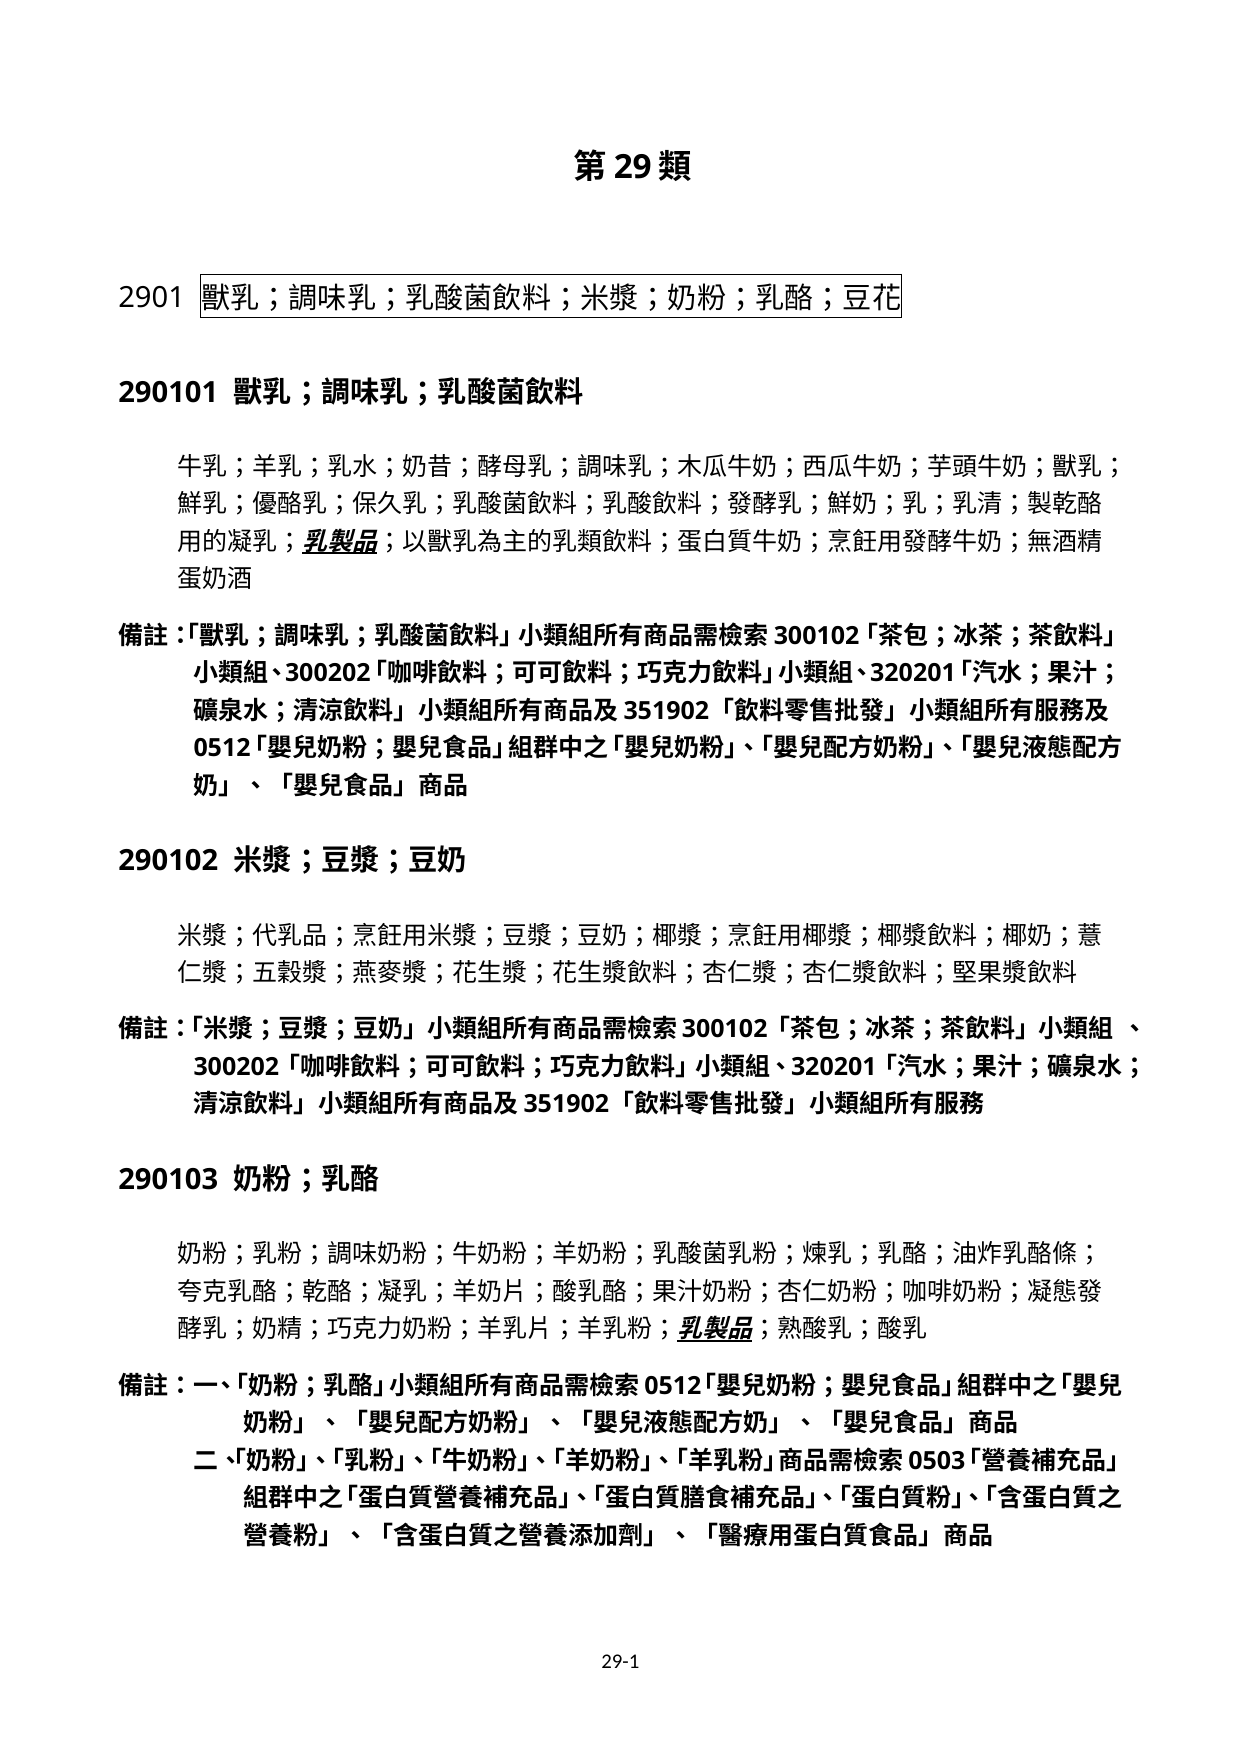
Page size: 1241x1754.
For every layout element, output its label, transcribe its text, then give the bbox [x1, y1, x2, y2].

text 備註：一、「奶粉；乳酪」小類組所有商品需檢索0512「嬰兒奶粉；嬰兒食品」組群中之「嬰兒奶粉」、「嬰兒配方奶粉」、「嬰兒液態配方奶」、「嬰兒食品」商品 [118, 1364, 1122, 1439]
text 牛乳；羊乳；乳水；奶昔；酵母乳；調味乳；木瓜牛奶；西瓜牛奶；芋頭牛奶；獸乳；鮮乳；優酪乳；保久乳；乳酸菌飲料；乳酸飲料；發酵乳；鮮奶；乳；乳清；製乾酪用的凝乳；乳製品；以獸乳為主的乳類飲料；蛋白質牛奶；烹飪用發酵牛奶；無酒精蛋奶酒 [177, 446, 1122, 596]
text 備註：「獸乳；調味乳；乳酸菌飲料」小類組所有商品需檢索300102「茶包；冰茶；茶飲料」小類組、300202「咖啡飲料；可可飲料；巧克力飲料」小類組、320201「汽水；果汁；礦泉水；清涼飲料」小類組所有商品及351902「飲料零售批發」小類組所有服務及0512「嬰兒奶粉；嬰兒食品」組群中之「嬰兒奶粉」、「嬰兒配方奶粉」、「嬰兒液態配方奶」、「嬰兒食品」商品 [118, 614, 1122, 802]
text 奶粉；乳粉；調味奶粉；牛奶粉；羊奶粉；乳酸菌乳粉；煉乳；乳酪；油炸乳酪條；夸克乳酪；乾酪；凝乳；羊奶片；酸乳酪；果汁奶粉；杏仁奶粉；咖啡奶粉；凝態發酵乳；奶精；巧克力奶粉；羊乳片；羊乳粉；乳製品；熟酸乳；酸乳 [177, 1233, 1122, 1346]
text 290102 米漿；豆漿；豆奶 [118, 821, 1122, 896]
text 290101 獸乳；調味乳；乳酸菌飲料 [118, 352, 1122, 427]
text 290103 奶粉；乳酪 [118, 1139, 1122, 1214]
text 備註：「米漿；豆漿；豆奶」小類組所有商品需檢索300102「茶包；冰茶；茶飲料」小類組、300202「咖啡飲料；可可飲料；巧克力飲料」小類組、320201「汽水；果汁；礦泉水；清涼飲料」小類組所有商品及351902「飲料零售批發」小類組所有服務 [118, 1008, 1122, 1121]
text 第29類 [143, 127, 1122, 202]
text 二、「奶粉」、「乳粉」、「牛奶粉」、「羊奶粉」、「羊乳粉」商品需檢索0503「營養補充品」組群中之「蛋白質營養補充品」、「蛋白質膳食補充品」、「蛋白質粉」、「含蛋白質之營養粉」、「含蛋白質之營養添加劑」、「醫療用蛋白質食品」商品 [193, 1439, 1122, 1552]
text 2901 獸乳；調味乳；乳酸菌飲料；米漿；奶粉；乳酪；豆花 [118, 258, 1122, 333]
text 米漿；代乳品；烹飪用米漿；豆漿；豆奶；椰漿；烹飪用椰漿；椰漿飲料；椰奶；薏仁漿；五穀漿；燕麥漿；花生漿；花生漿飲料；杏仁漿；杏仁漿飲料；堅果漿飲料 [177, 914, 1122, 989]
